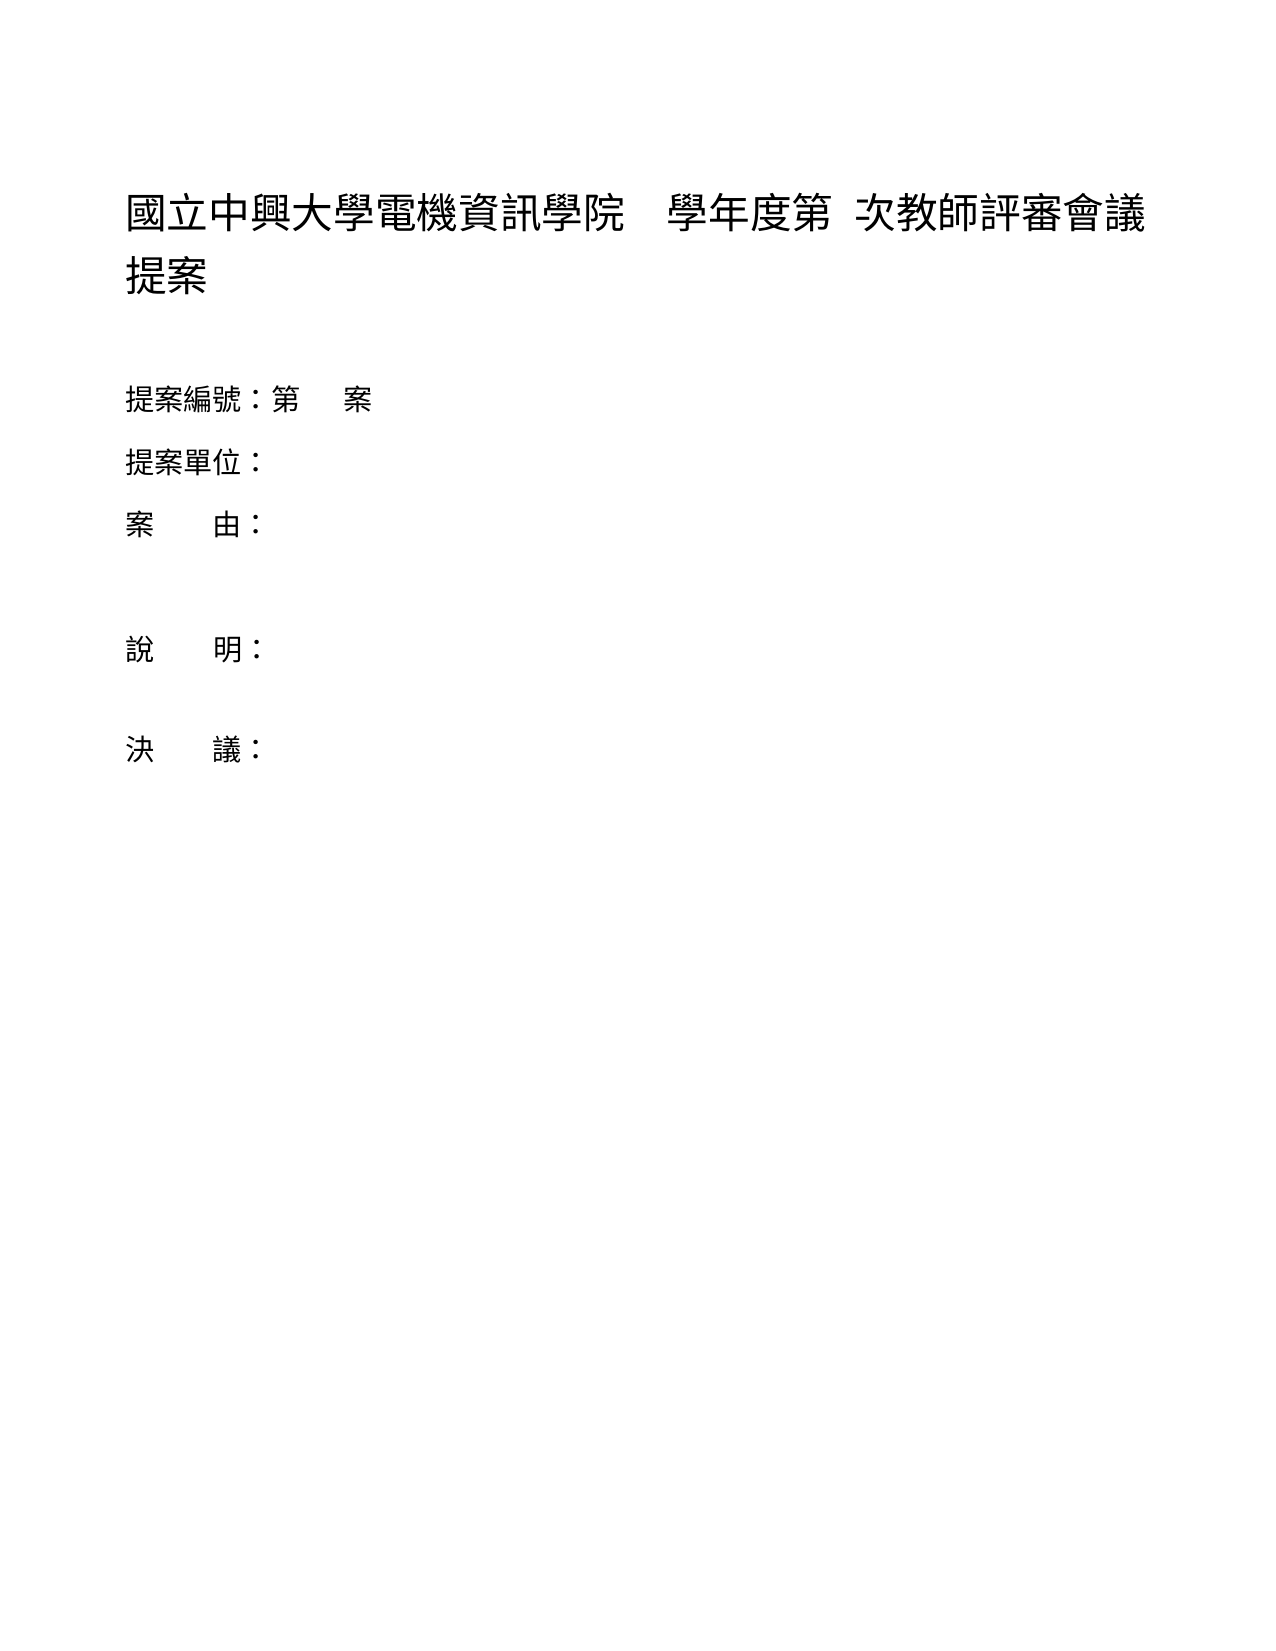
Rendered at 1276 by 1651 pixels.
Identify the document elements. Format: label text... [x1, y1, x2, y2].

text 提案編號：第 案 [125, 356, 1175, 419]
text 案 由： [125, 481, 1175, 544]
text 決 議： [125, 706, 1175, 769]
text 國立中興大學電機資訊學院 學年度第 次教師評審會議提案 [125, 169, 1175, 294]
text 說 明： [125, 606, 1175, 669]
text 提案單位： [125, 419, 1175, 481]
